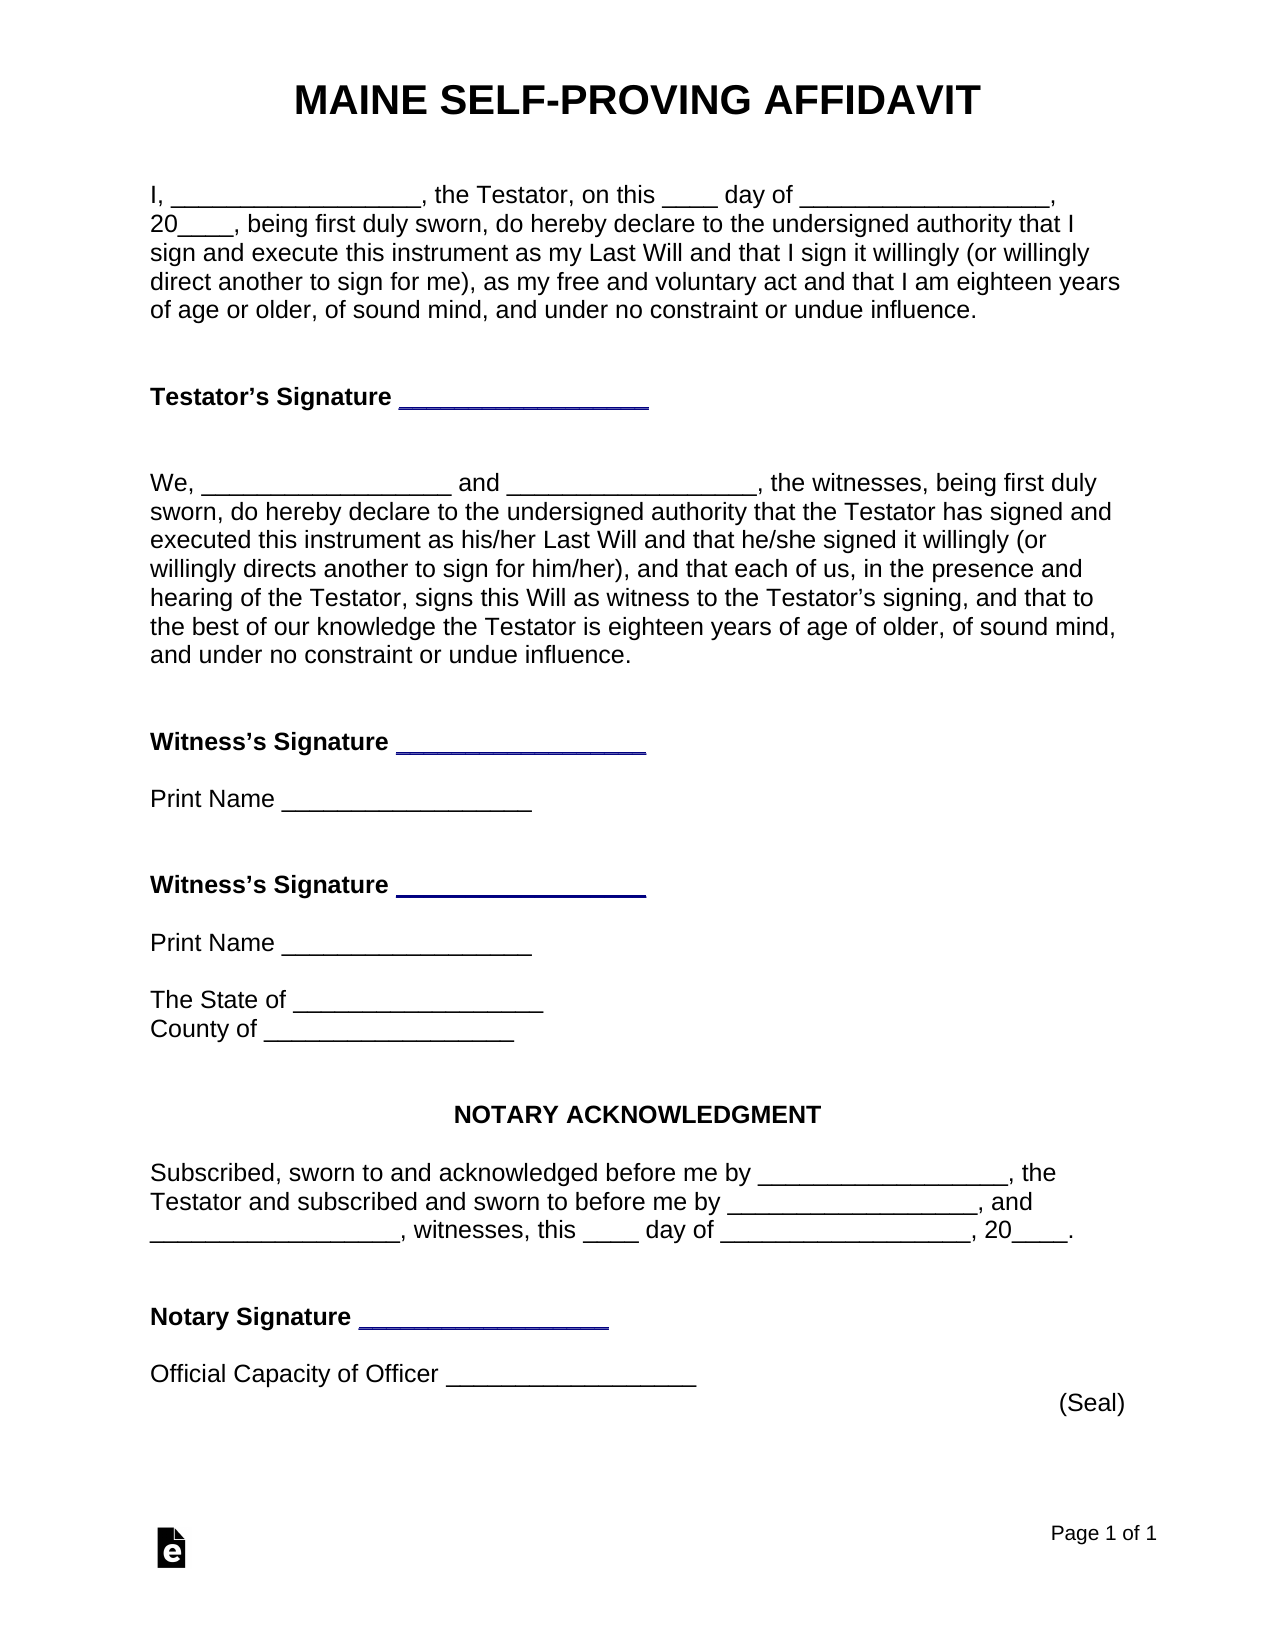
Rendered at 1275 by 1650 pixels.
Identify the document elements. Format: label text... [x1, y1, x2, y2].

text We, __________________ and __________________, the witnesses, being first duly sworn, do hereby declare to the undersigned authority that the Testator has signed and executed this instrument as his/her Last Will and that he/she signed it willingly (or willingly directs another to sign for him/her), and that each of us, in the presence and hearing of the Testator, signs this Will as witness to the Testator’s signing, and that to the best of our knowledge the Testator is eighteen years of age of older, of sound mind, and under no constraint or undue influence. [150, 468, 1125, 669]
text I, __________________, the Testator, on this ____ day of __________________, 20____, being first duly sworn, do hereby declare to the undersigned authority that I sign and execute this instrument as my Last Will and that I sign it willingly (or willingly direct another to sign for me), as my free and voluntary act and that I am eighteen years of age or older, of sound mind, and under no constraint or undue influence. [150, 180, 1125, 324]
text Official Capacity of Officer __________________ [150, 1359, 1125, 1388]
text Testator’s Signature __________________ [150, 382, 1125, 410]
text The State of __________________ [150, 985, 1125, 1014]
text NOTARY ACKNOWLEDGMENT [150, 1100, 1125, 1129]
text MAINE SELF-PROVING AFFIDAVIT [150, 75, 1125, 123]
text (Seal) [150, 1388, 1125, 1417]
text Print Name __________________ [150, 928, 1125, 957]
text Subscribed, sworn to and acknowledged before me by __________________, the Testator and subscribed and sworn to before me by __________________, and __________________, witnesses, this ____ day of __________________, 20____. [150, 1158, 1125, 1244]
text Witness’s Signature __________________ [150, 727, 1125, 755]
text County of __________________ [150, 1014, 1125, 1043]
text Witness’s Signature __________________ [150, 870, 1125, 899]
text Print Name __________________ [150, 784, 1125, 813]
text Notary Signature __________________ [150, 1302, 1125, 1330]
